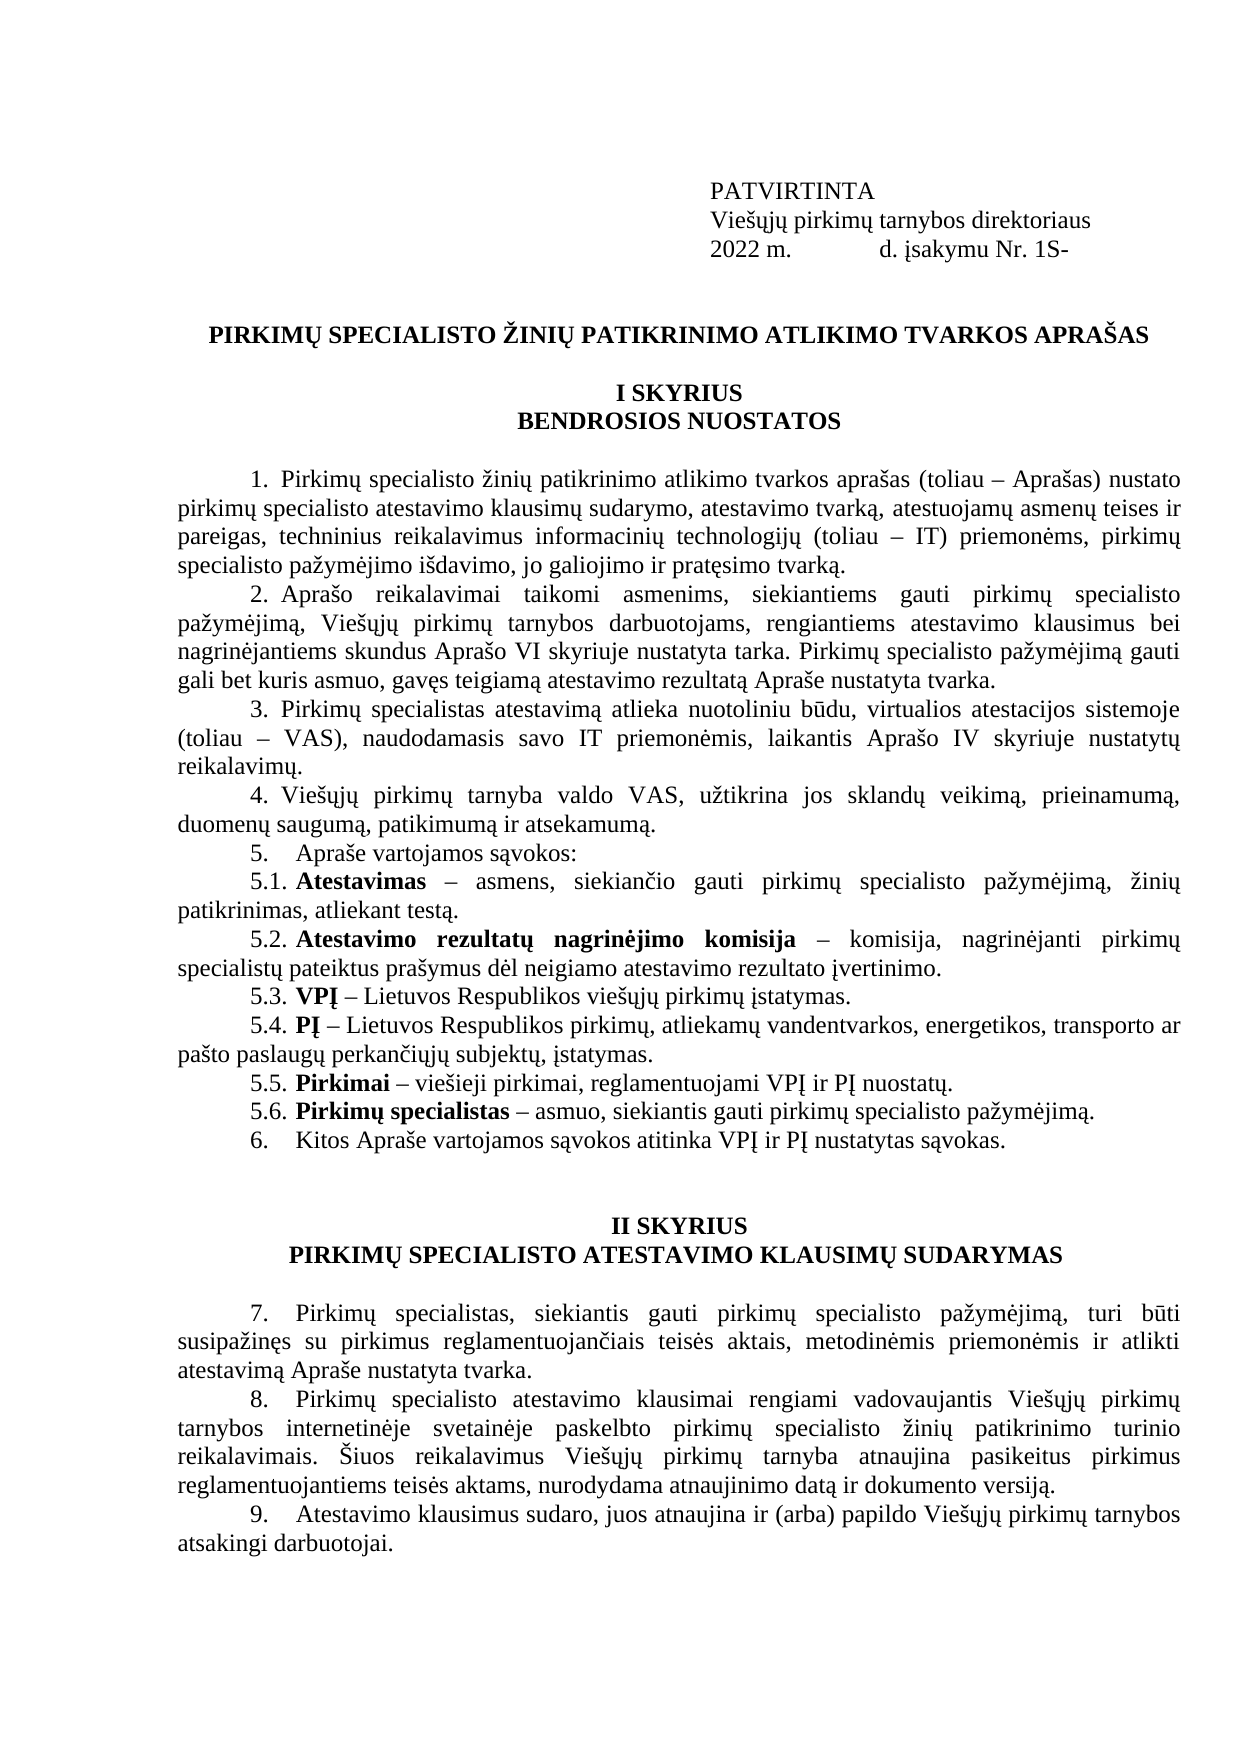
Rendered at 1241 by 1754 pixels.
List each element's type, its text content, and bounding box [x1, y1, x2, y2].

text 5.4. PĮ – Lietuvos Respublikos pirkimų, atliekamų vandentvarkos, energetikos, transporto ar pašto paslaugų perkančiųjų subjektų, įstatymas. [177, 1010, 1181, 1068]
text 5.2. Atestavimo rezultatų nagrinėjimo komisija – komisija, nagrinėjanti pirkimų specialistų pateiktus prašymus dėl neigiamo atestavimo rezultato įvertinimo. [177, 924, 1181, 981]
text 7. Pirkimų specialistas, siekiantis gauti pirkimų specialisto pažymėjimą, turi būti susipažinęs su pirkimus reglamentuojančiais teisės aktais, metodinėmis priemonėmis ir atlikti atestavimą Apraše nustatyta tvarka. [177, 1298, 1181, 1384]
text 1. Pirkimų specialisto žinių patikrinimo atlikimo tvarkos aprašas (toliau – Aprašas) nustato pirkimų specialisto atestavimo klausimų sudarymo, atestavimo tvarką, atestuojamų asmenų teises ir pareigas, techninius reikalavimus informacinių technologijų (toliau – IT) priemonėms, pirkimų specialisto pažymėjimo išdavimo, jo galiojimo ir pratęsimo tvarką. [177, 464, 1181, 579]
text Viešųjų pirkimų tarnybos direktoriaus [680, 205, 1181, 234]
text II SKYRIUS [177, 1211, 1181, 1240]
text 8. Pirkimų specialisto atestavimo klausimai rengiami vadovaujantis Viešųjų pirkimų tarnybos internetinėje svetainėje paskelbto pirkimų specialisto žinių patikrinimo turinio reikalavimais. Šiuos reikalavimus Viešųjų pirkimų tarnyba atnaujina pasikeitus pirkimus reglamentuojantiems teisės aktams, nurodydama atnaujinimo datą ir dokumento versiją. [177, 1384, 1181, 1499]
text 4. Viešųjų pirkimų tarnyba valdo VAS, užtikrina jos sklandų veikimą, prieinamumą, duomenų saugumą, patikimumą ir atsekamumą. [177, 780, 1181, 838]
text 5. Apraše vartojamos sąvokos: [177, 838, 1181, 866]
text 5.1. Atestavimas – asmens, siekiančio gauti pirkimų specialisto pažymėjimą, žinių patikrinimas, atliekant testą. [177, 866, 1181, 924]
text 2022 m. d. įsakymu Nr. 1S- [680, 234, 1181, 263]
text 2. Aprašo reikalavimai taikomi asmenims, siekiantiems gauti pirkimų specialisto pažymėjimą, Viešųjų pirkimų tarnybos darbuotojams, rengiantiems atestavimo klausimus bei nagrinėjantiems skundus Aprašo VI skyriuje nustatyta tarka. Pirkimų specialisto pažymėjimą gauti gali bet kuris asmuo, gavęs teigiamą atestavimo rezultatą Apraše nustatyta tvarka. [177, 579, 1181, 694]
text 5.5. Pirkimai – viešieji pirkimai, reglamentuojami VPĮ ir PĮ nuostatų. [177, 1068, 1181, 1096]
text PIRKIMŲ SPECIALISTO ATESTAVIMO KLAUSIMŲ SUDARYMAS [177, 1240, 1181, 1269]
text PIRKIMŲ SPECIALISTO ŽINIŲ PATIKRINIMO ATLIKIMO TVARKOS APRAŠAS [177, 320, 1181, 349]
text 9. Atestavimo klausimus sudaro, juos atnaujina ir (arba) papildo Viešųjų pirkimų tarnybos atsakingi darbuotojai. [177, 1499, 1181, 1556]
text 6. Kitos Apraše vartojamos sąvokos atitinka VPĮ ir PĮ nustatytas sąvokas. [177, 1125, 1181, 1154]
text BENDROSIOS NUOSTATOS [177, 406, 1181, 435]
text 5.6. Pirkimų specialistas – asmuo, siekiantis gauti pirkimų specialisto pažymėjimą. [177, 1096, 1181, 1125]
text I SKYRIUS [177, 378, 1181, 406]
text PATVIRTINTA [710, 176, 1181, 205]
text 5.3. VPĮ – Lietuvos Respublikos viešųjų pirkimų įstatymas. [177, 981, 1181, 1010]
text 3. Pirkimų specialistas atestavimą atlieka nuotoliniu būdu, virtualios atestacijos sistemoje (toliau – VAS), naudodamasis savo IT priemonėmis, laikantis Aprašo IV skyriuje nustatytų reikalavimų. [177, 694, 1181, 780]
